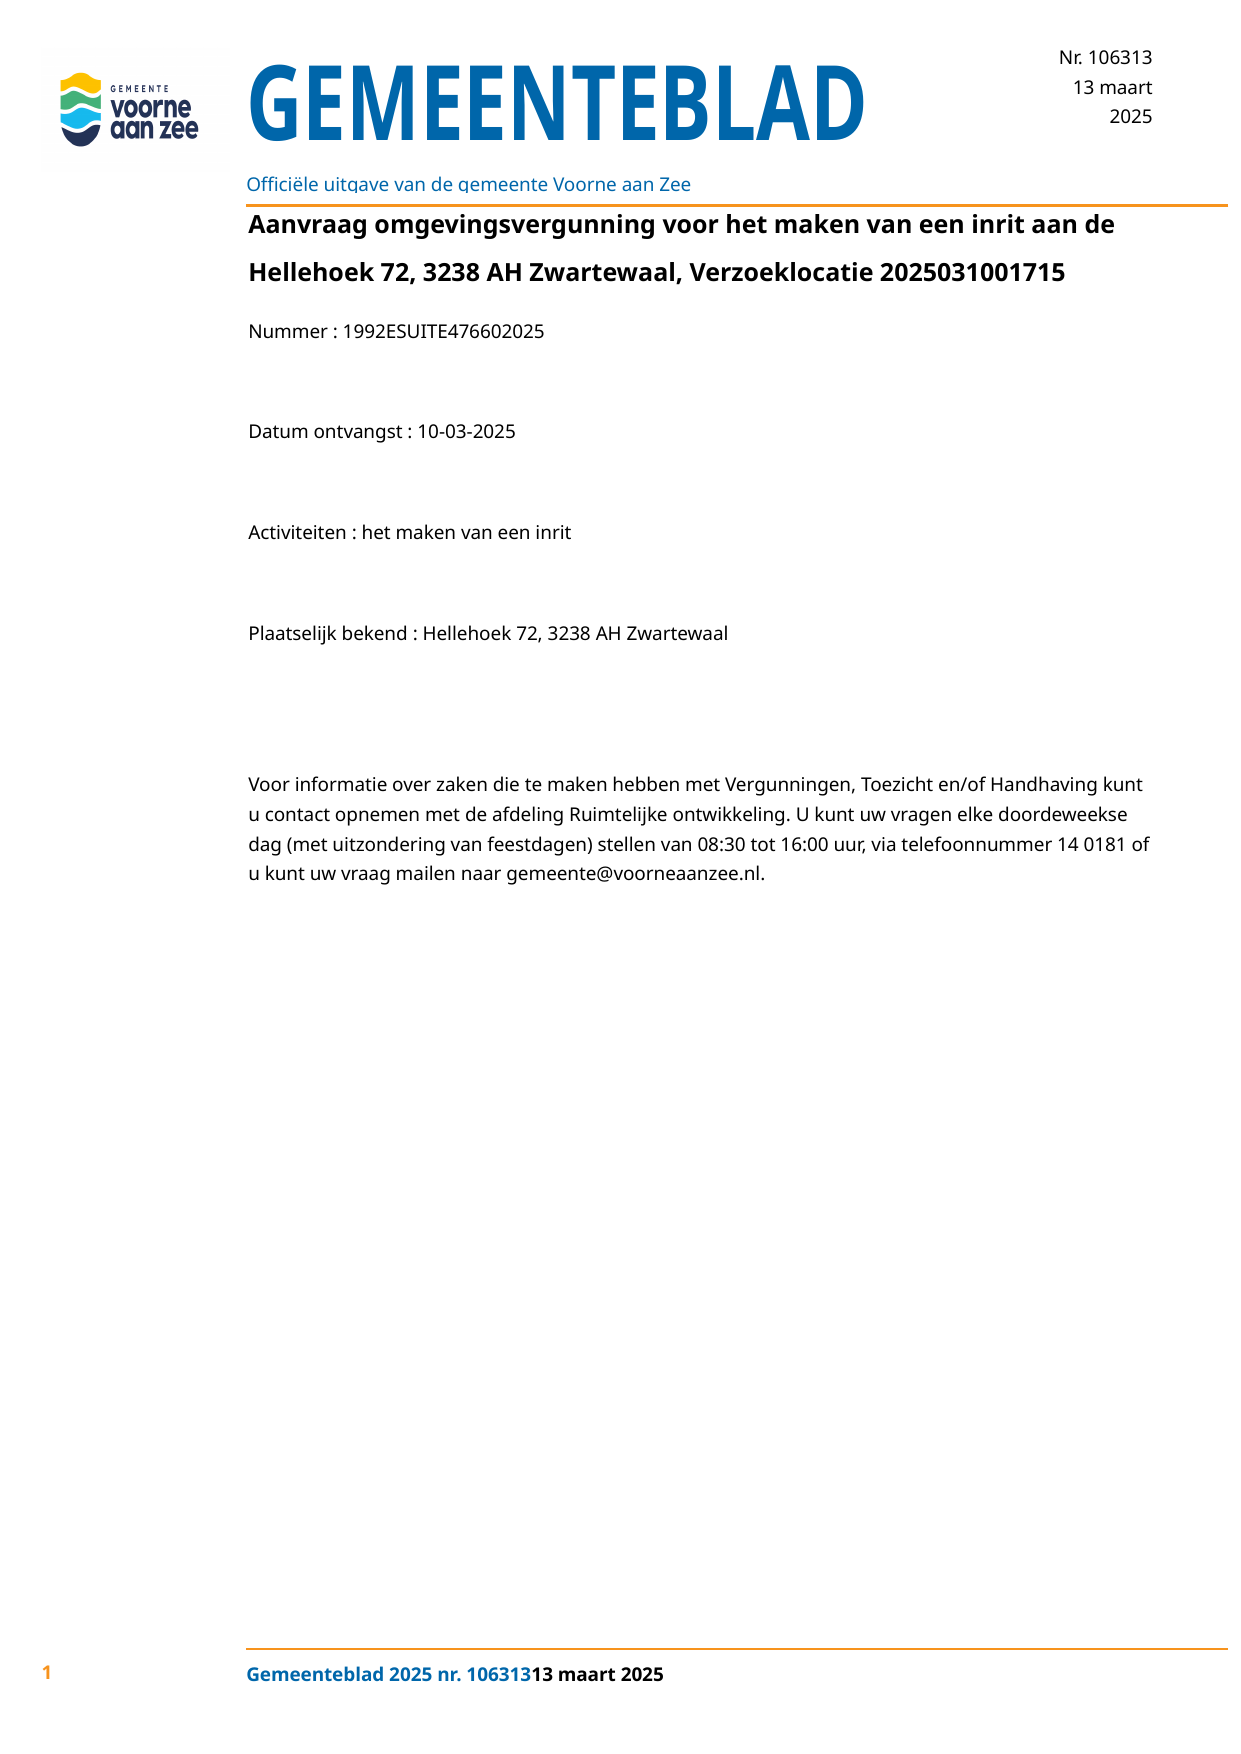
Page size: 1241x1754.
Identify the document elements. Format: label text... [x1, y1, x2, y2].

text Datum ontvangst : 10-03-2025 [248, 419, 1152, 444]
picture [41, 47, 231, 172]
text Activiteiten : het maken van een inrit [248, 519, 1152, 545]
text Aanvraag omgevingsvergunning voor het maken van een inrit aan de Hellehoek 72, 3238 AH Zwartewaal, Verzoeklocatie 2025031001715 [248, 207, 1152, 288]
text Plaatselijk bekend : Hellehoek 72, 3238 AH Zwartewaal [248, 620, 1152, 646]
text Nummer : 1992ESUITE476602025 [248, 318, 1152, 344]
text Voor informatie over zaken die te maken hebben met Vergunningen, Toezicht en/of Handhaving kunt u contact opnemen met de afdeling Ruimtelijke ontwikkeling. U kunt uw vragen elke doordeweekse dag (met uitzondering van feestdagen) stellen van 08:30 tot 16:00 uur, via telefoonnummer 14 0181 of u kunt uw vraag mailen naar gemeente@voorneaanzee.nl. [248, 772, 1152, 886]
